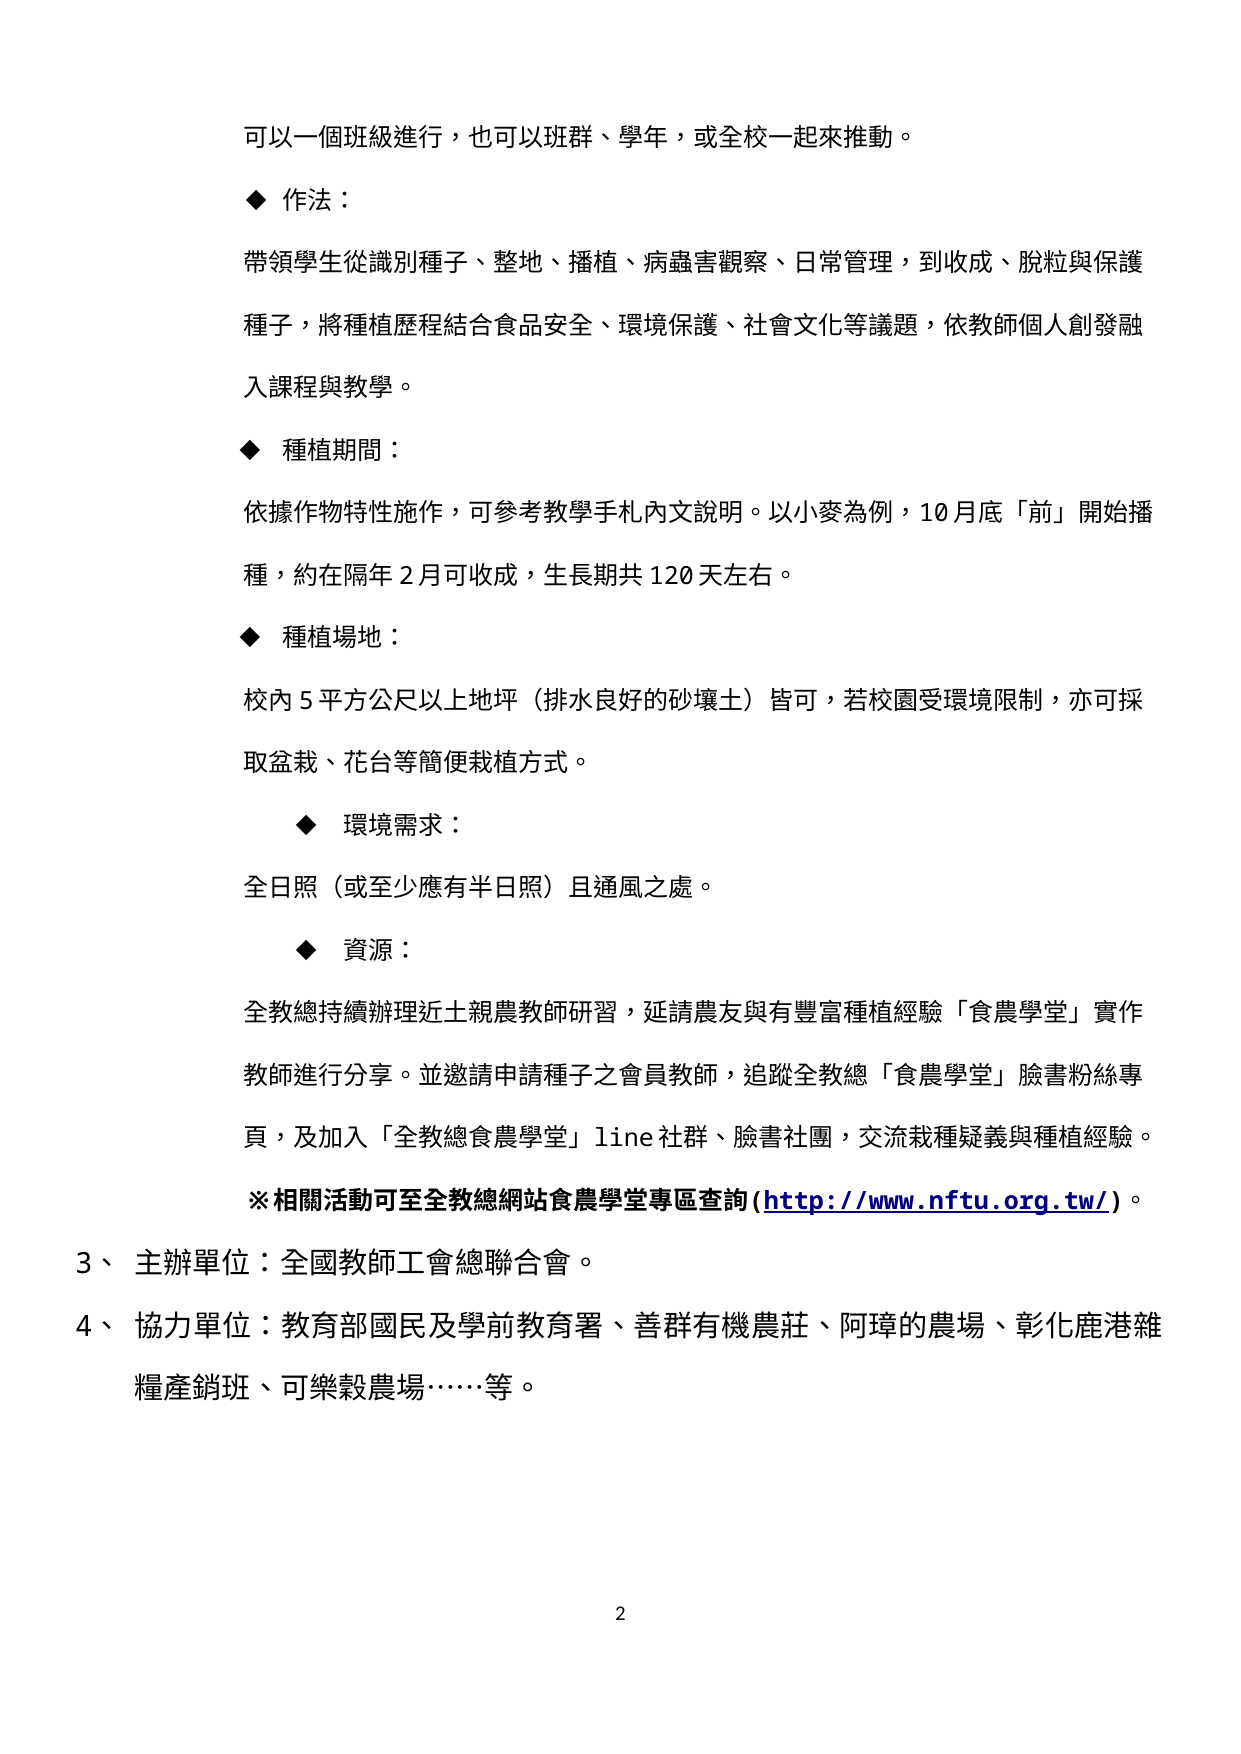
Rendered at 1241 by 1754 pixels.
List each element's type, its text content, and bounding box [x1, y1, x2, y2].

text 帶領學生從識別種子、整地、播植、病蟲害觀察、日常管理，到收成、脫粒與保護種子，將種植歷程結合食品安全、環境保護、社會文化等議題，依教師個人創發融入課程與教學。 [244, 219, 1165, 407]
list 主辦單位：全國教師工會總聯合會。 [75, 1219, 1165, 1282]
text 全教總持續辦理近土親農教師研習，延請農友與有豐富種植經驗「食農學堂」實作教師進行分享。並邀請申請種子之會員教師，追蹤全教總「食農學堂」臉書粉絲專頁，及加入「全教總食農學堂」line社群、臉書社團，交流栽種疑義與種植經驗。 [244, 969, 1165, 1157]
list 協力單位：教育部國民及學前教育署、善群有機農莊、阿璋的農場、彰化鹿港雜糧產銷班、可樂穀農場……等。 [75, 1282, 1165, 1407]
list 資源： [294, 907, 1165, 969]
list 作法： [244, 157, 1165, 219]
list 環境需求： [294, 782, 1165, 844]
text 全日照（或至少應有半日照）且通風之處。 [244, 844, 1165, 907]
text ※相關活動可至全教總網站食農學堂專區查詢(http://www.nftu.org.tw/)。 [244, 1157, 1165, 1219]
text 依據作物特性施作，可參考教學手札內文說明。以小麥為例，10月底「前」開始播種，約在隔年2月可收成，生長期共120天左右。 [244, 469, 1165, 594]
text 校內5平方公尺以上地坪（排水良好的砂壤土）皆可，若校園受環境限制，亦可採取盆栽、花台等簡便栽植方式。 [244, 657, 1165, 782]
list 種植場地： [237, 594, 1165, 657]
list 種植期間： [237, 407, 1165, 469]
text 可以一個班級進行，也可以班群、學年，或全校一起來推動。 [244, 94, 1165, 157]
